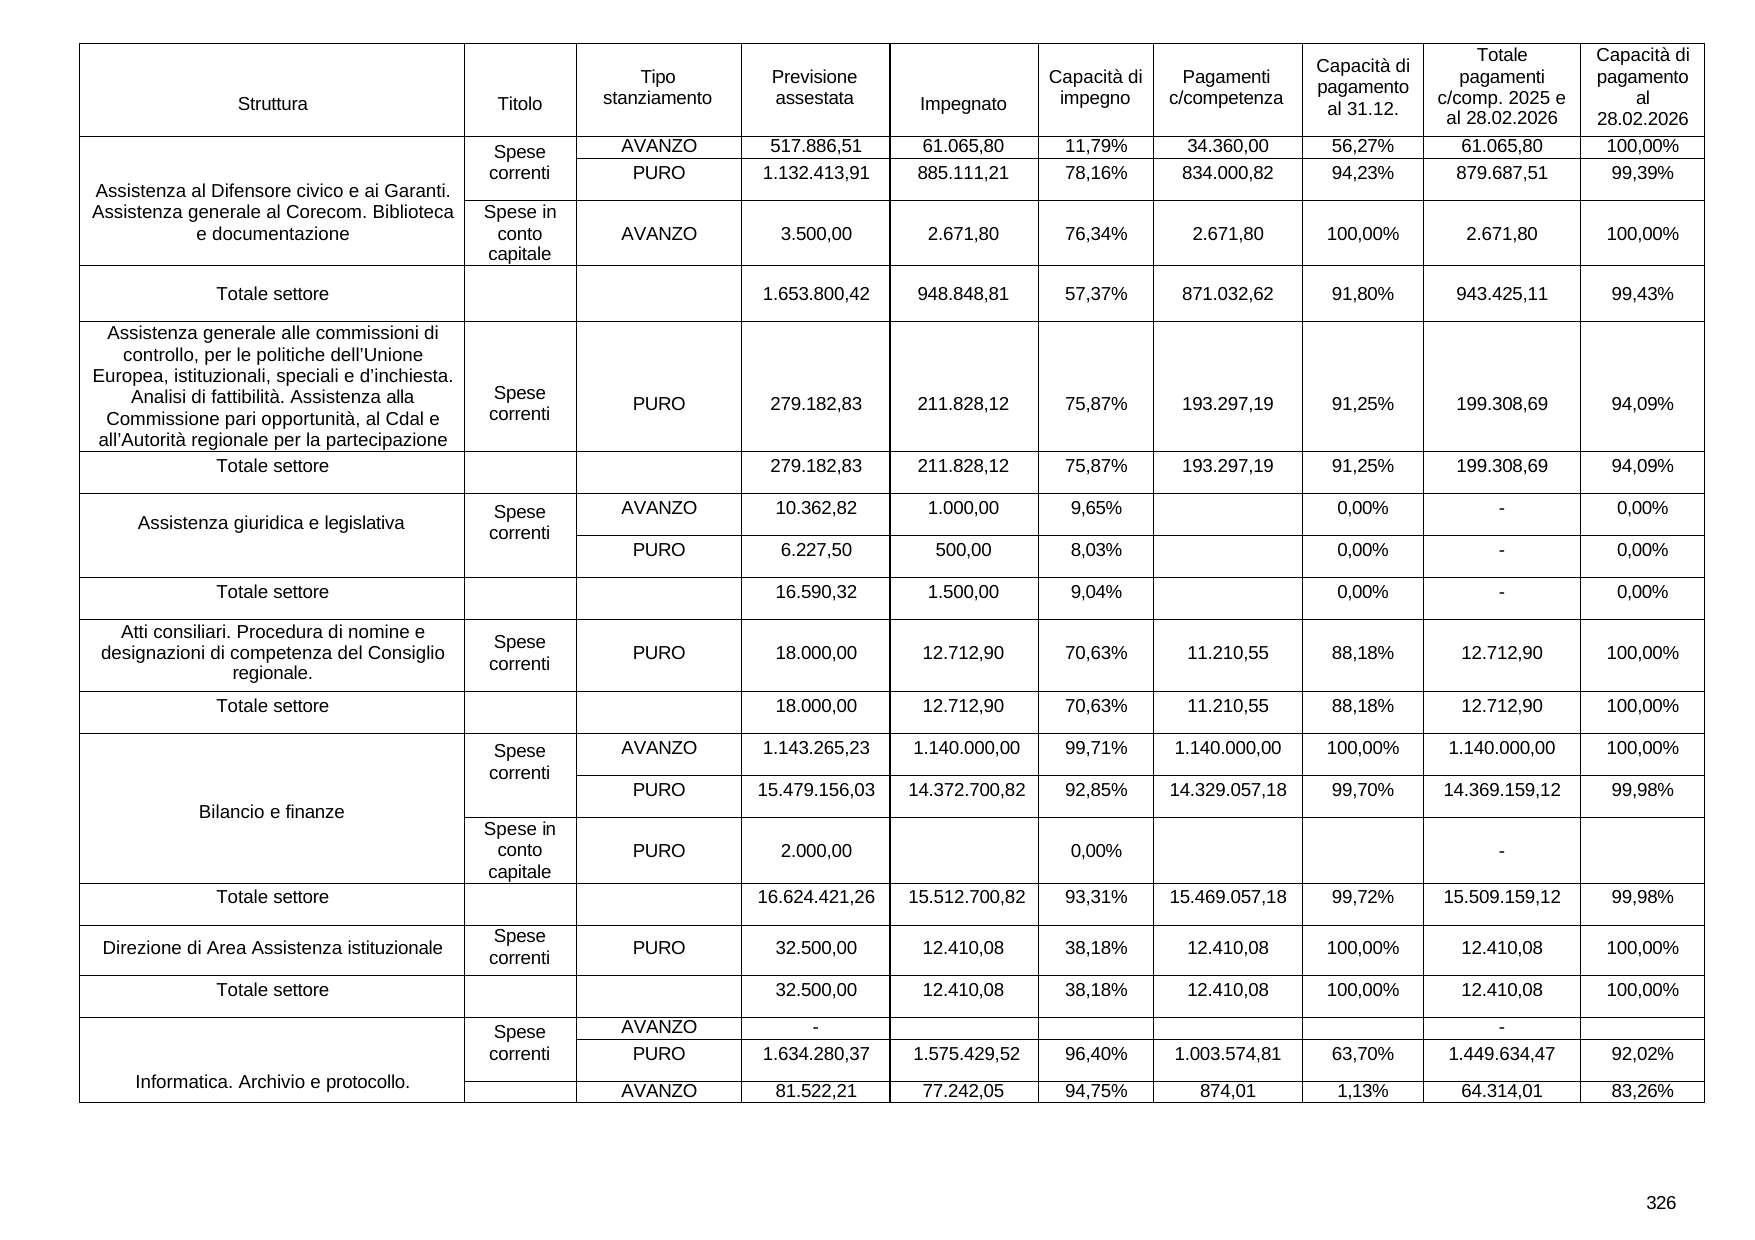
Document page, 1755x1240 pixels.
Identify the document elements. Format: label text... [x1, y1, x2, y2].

table_cell Bilancio e finanze [80, 734, 464, 882]
table_cell 1.500,00 [891, 578, 1038, 619]
table_header Pagamenti c/competenza [1154, 44, 1302, 136]
table_cell 874,01 [1154, 1082, 1302, 1102]
table_cell [1154, 1018, 1302, 1038]
table_cell [1154, 818, 1302, 882]
table_cell [1303, 818, 1423, 882]
table_header Impegnato [891, 44, 1038, 136]
table_cell 38,18% [1039, 976, 1153, 1017]
table_cell 91,25% [1303, 452, 1423, 493]
table_cell 32.500,00 [742, 926, 889, 975]
table_header Previsione assestata [742, 44, 889, 136]
table_cell 2.671,80 [891, 201, 1038, 265]
table_cell [465, 692, 576, 733]
table_cell [465, 884, 576, 924]
table_cell PURO [577, 536, 741, 577]
table_cell 16.590,32 [742, 578, 889, 619]
table_cell Spese correnti [465, 620, 576, 691]
table_cell 1.140.000,00 [1424, 734, 1580, 775]
table_cell 99,39% [1581, 159, 1704, 200]
table_header Totale pagamenti c/comp. 2025 e al 28.02.2026 [1424, 44, 1580, 136]
table_cell 77.242,05 [891, 1082, 1038, 1102]
table_cell 12.712,90 [891, 692, 1038, 733]
table_cell AVANZO [577, 734, 741, 775]
table_cell 8,03% [1039, 536, 1153, 577]
table_cell 14.372.700,82 [891, 776, 1038, 817]
table_cell 100,00% [1303, 734, 1423, 775]
table_cell Assistenza giuridica e legislativa [80, 494, 464, 577]
table_cell 943.425,11 [1424, 266, 1580, 321]
table_cell - [742, 1018, 889, 1038]
table_cell 12.712,90 [1424, 692, 1580, 733]
table_cell 500,00 [891, 536, 1038, 577]
table_cell 88,18% [1303, 692, 1423, 733]
table_cell 75,87% [1039, 322, 1153, 451]
table_cell 1.140.000,00 [1154, 734, 1302, 775]
table_cell Spese correnti [465, 926, 576, 975]
table_cell 81.522,21 [742, 1082, 889, 1102]
table_cell 2.671,80 [1424, 201, 1580, 265]
table_cell [577, 578, 741, 619]
table_cell 199.308,69 [1424, 452, 1580, 493]
table_cell 83,26% [1581, 1082, 1704, 1102]
table_cell Informatica. Archivio e protocollo. [80, 1018, 464, 1102]
table_cell 96,40% [1039, 1040, 1153, 1081]
table_cell 15.512.700,82 [891, 884, 1038, 924]
table_cell 57,37% [1039, 266, 1153, 321]
table_cell 100,00% [1581, 926, 1704, 975]
table_cell 100,00% [1303, 926, 1423, 975]
table_cell 94,09% [1581, 322, 1704, 451]
table_cell 1,13% [1303, 1082, 1423, 1102]
table_cell 948.848,81 [891, 266, 1038, 321]
table_cell 15.509.159,12 [1424, 884, 1580, 924]
table_cell [577, 976, 741, 1017]
table_cell - [1424, 578, 1580, 619]
table_cell 11.210,55 [1154, 692, 1302, 733]
table_cell Totale settore [80, 578, 464, 619]
table_cell 3.500,00 [742, 201, 889, 265]
table_cell Assistenza al Difensore civico e ai Garanti. Assistenza generale al Corecom. Biblioteca e documentazione [80, 137, 464, 265]
table_cell 0,00% [1303, 494, 1423, 535]
table_cell 99,98% [1581, 776, 1704, 817]
table_header Capacità di pagamento al 28.02.2026 [1581, 44, 1704, 136]
table_cell 1.634.280,37 [742, 1040, 889, 1081]
table_cell 6.227,50 [742, 536, 889, 577]
table_cell 193.297,19 [1154, 322, 1302, 451]
table_cell [577, 266, 741, 321]
table_cell 32.500,00 [742, 976, 889, 1017]
table_cell 99,98% [1581, 884, 1704, 924]
table_cell 9,65% [1039, 494, 1153, 535]
table_cell 76,34% [1039, 201, 1153, 265]
table_cell [577, 452, 741, 493]
table_cell 15.479.156,03 [742, 776, 889, 817]
table_cell [891, 1018, 1038, 1038]
table_cell 16.624.421,26 [742, 884, 889, 924]
table_cell 11,79% [1039, 137, 1153, 158]
table_cell 18.000,00 [742, 620, 889, 691]
table_cell Spese in conto capitale [465, 201, 576, 265]
table_header Tipo stanziamento [577, 44, 741, 136]
table_header Capacità di impegno [1039, 44, 1153, 136]
table_cell Direzione di Area Assistenza istituzionale [80, 926, 464, 975]
table_header Titolo [465, 44, 576, 136]
table_cell 12.712,90 [891, 620, 1038, 691]
table_cell 94,23% [1303, 159, 1423, 200]
table_cell 12.410,08 [1424, 926, 1580, 975]
table_cell [1154, 494, 1302, 535]
table_cell 34.360,00 [1154, 137, 1302, 158]
table_cell 2.671,80 [1154, 201, 1302, 265]
table_cell 99,43% [1581, 266, 1704, 321]
table_cell Spese correnti [465, 734, 576, 817]
table_cell 15.469.057,18 [1154, 884, 1302, 924]
table_cell AVANZO [577, 201, 741, 265]
table_cell AVANZO [577, 494, 741, 535]
table_cell 70,63% [1039, 620, 1153, 691]
table_cell 100,00% [1581, 692, 1704, 733]
table_cell [1039, 1018, 1153, 1038]
table_cell 1.000,00 [891, 494, 1038, 535]
table_cell 885.111,21 [891, 159, 1038, 200]
table_cell 834.000,82 [1154, 159, 1302, 200]
table_cell 12.410,08 [1154, 976, 1302, 1017]
table_cell 12.410,08 [1154, 926, 1302, 975]
table_cell 279.182,83 [742, 322, 889, 451]
table_cell 211.828,12 [891, 322, 1038, 451]
table_cell Totale settore [80, 976, 464, 1017]
table_cell 193.297,19 [1154, 452, 1302, 493]
table_cell 0,00% [1581, 578, 1704, 619]
table_cell 14.369.159,12 [1424, 776, 1580, 817]
table_cell AVANZO [577, 1018, 741, 1038]
table_cell 88,18% [1303, 620, 1423, 691]
table_cell 12.712,90 [1424, 620, 1580, 691]
table_cell 100,00% [1303, 976, 1423, 1017]
table_cell 100,00% [1581, 620, 1704, 691]
table_cell 279.182,83 [742, 452, 889, 493]
table_cell 100,00% [1581, 734, 1704, 775]
table_cell PURO [577, 620, 741, 691]
table_cell 1.132.413,91 [742, 159, 889, 200]
table_cell [1303, 1018, 1423, 1038]
table_cell [891, 818, 1038, 882]
table_cell 9,04% [1039, 578, 1153, 619]
table_cell PURO [577, 926, 741, 975]
table_cell PURO [577, 776, 741, 817]
table_cell [1154, 578, 1302, 619]
table_cell 61.065,80 [1424, 137, 1580, 158]
table_cell 0,00% [1581, 536, 1704, 577]
table_cell [1581, 818, 1704, 882]
table_cell [465, 578, 576, 619]
table_cell PURO [577, 159, 741, 200]
table_cell 1.653.800,42 [742, 266, 889, 321]
table_cell 0,00% [1039, 818, 1153, 882]
table_cell 871.032,62 [1154, 266, 1302, 321]
table_cell - [1424, 818, 1580, 882]
table_cell PURO [577, 818, 741, 882]
table_cell Spese correnti [465, 322, 576, 451]
table_cell [577, 692, 741, 733]
table_cell - [1424, 1018, 1580, 1038]
table_cell Spese correnti [465, 494, 576, 577]
table_cell [577, 884, 741, 924]
table_cell 1.143.265,23 [742, 734, 889, 775]
table_cell 1.003.574,81 [1154, 1040, 1302, 1081]
table_cell 2.000,00 [742, 818, 889, 882]
table_cell 879.687,51 [1424, 159, 1580, 200]
table_cell 94,09% [1581, 452, 1704, 493]
table_cell 91,25% [1303, 322, 1423, 451]
table_cell AVANZO [577, 137, 741, 158]
table_cell 199.308,69 [1424, 322, 1580, 451]
table_cell Spese in conto capitale [465, 818, 576, 882]
table_cell 517.886,51 [742, 137, 889, 158]
table_header Capacità di pagamento al 31.12. [1303, 44, 1423, 136]
table_cell Spese correnti [465, 1018, 576, 1081]
table_cell [465, 1082, 576, 1102]
table_cell Assistenza generale alle commissioni di controllo, per le politiche dell’Unione Europea, istituzionali, speciali e d’inchiesta. Analisi di fattibilità. Assistenza alla Commissione pari opportunità, al Cdal e all’Autorità regionale per la partecipazione [80, 322, 464, 451]
table_cell 100,00% [1581, 201, 1704, 265]
table_cell - [1424, 494, 1580, 535]
table_cell PURO [577, 322, 741, 451]
table_cell AVANZO [577, 1082, 741, 1102]
table_cell Totale settore [80, 452, 464, 493]
table_cell Spese correnti [465, 137, 576, 200]
table_cell [465, 452, 576, 493]
table_cell 1.449.634,47 [1424, 1040, 1580, 1081]
table_cell 11.210,55 [1154, 620, 1302, 691]
table_cell 99,72% [1303, 884, 1423, 924]
table_cell 18.000,00 [742, 692, 889, 733]
table_cell 1.575.429,52 [891, 1040, 1038, 1081]
table_cell 64.314,01 [1424, 1082, 1580, 1102]
table_cell 91,80% [1303, 266, 1423, 321]
table_cell Atti consiliari. Procedura di nomine e designazioni di competenza del Consiglio regionale. [80, 620, 464, 691]
table_cell 92,85% [1039, 776, 1153, 817]
table_cell 1.140.000,00 [891, 734, 1038, 775]
table_cell 78,16% [1039, 159, 1153, 200]
table_cell PURO [577, 1040, 741, 1081]
table_header Struttura [80, 44, 464, 136]
table_cell [465, 266, 576, 321]
table_cell 70,63% [1039, 692, 1153, 733]
table_cell 12.410,08 [891, 926, 1038, 975]
table_cell 99,71% [1039, 734, 1153, 775]
table_cell [465, 976, 576, 1017]
table_cell 100,00% [1581, 137, 1704, 158]
table_cell 56,27% [1303, 137, 1423, 158]
table_cell 14.329.057,18 [1154, 776, 1302, 817]
table_cell 0,00% [1303, 578, 1423, 619]
table_cell Totale settore [80, 266, 464, 321]
table_cell Totale settore [80, 884, 464, 924]
table_cell 0,00% [1303, 536, 1423, 577]
table_cell 100,00% [1581, 976, 1704, 1017]
table_cell 75,87% [1039, 452, 1153, 493]
table_cell 99,70% [1303, 776, 1423, 817]
table_cell 0,00% [1581, 494, 1704, 535]
table_cell 10.362,82 [742, 494, 889, 535]
table_cell 100,00% [1303, 201, 1423, 265]
table_cell Totale settore [80, 692, 464, 733]
table_cell 92,02% [1581, 1040, 1704, 1081]
table_cell 211.828,12 [891, 452, 1038, 493]
table_cell 93,31% [1039, 884, 1153, 924]
table_cell 94,75% [1039, 1082, 1153, 1102]
table_cell [1581, 1018, 1704, 1038]
table_cell 61.065,80 [891, 137, 1038, 158]
table_cell [1154, 536, 1302, 577]
table_cell 38,18% [1039, 926, 1153, 975]
table_cell 12.410,08 [1424, 976, 1580, 1017]
table_cell 12.410,08 [891, 976, 1038, 1017]
table_cell - [1424, 536, 1580, 577]
table_cell 63,70% [1303, 1040, 1423, 1081]
